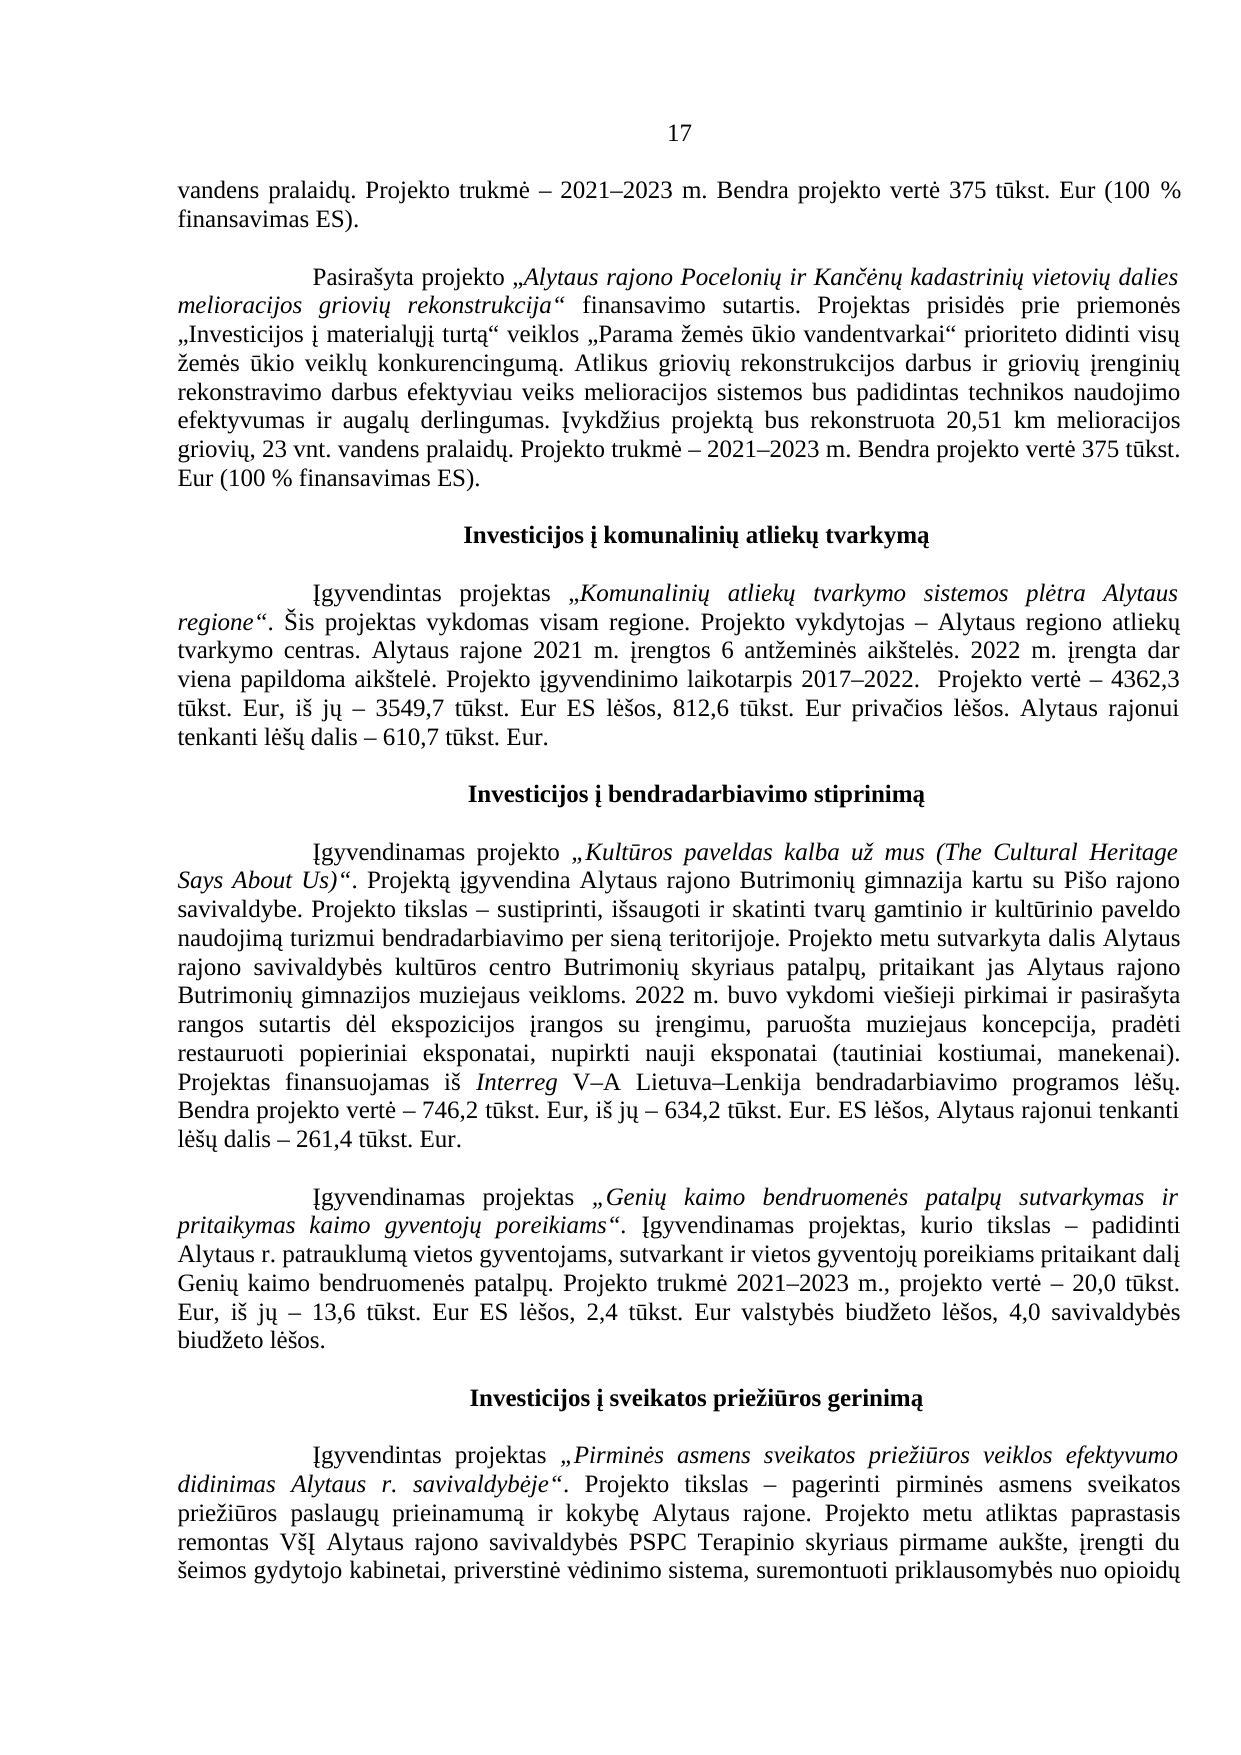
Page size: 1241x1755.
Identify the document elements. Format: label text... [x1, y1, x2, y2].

text Investicijos į sveikatos priežiūros gerinimą [177, 1383, 1181, 1412]
text Įgyvendintas projektas „Komunalinių atliekų tvarkymo sistemos plėtra Alytaus regione“. Šis projektas vykdomas visam regione. Projekto vykdytojas – Alytaus regiono atliekų tvarkymo centras. Alytaus rajone 2021 m. įrengtos 6 antžeminės aikštelės. 2022 m. įrengta dar viena papildoma aikštelė. Projekto įgyvendinimo laikotarpis 2017–2022. Projekto vertė – 4362,3 tūkst. Eur, iš jų – 3549,7 tūkst. Eur ES lėšos, 812,6 tūkst. Eur privačios lėšos. Alytaus rajonui tenkanti lėšų dalis – 610,7 tūkst. Eur. [177, 578, 1181, 751]
text vandens pralaidų. Projekto trukmė – 2021–2023 m. Bendra projekto vertė 375 tūkst. Eur (100 % finansavimas ES). [177, 176, 1181, 233]
text Investicijos į komunalinių atliekų tvarkymą [177, 521, 1181, 549]
text Įgyvendinamas projektas „Genių kaimo bendruomenės patalpų sutvarkymas ir pritaikymas kaimo gyventojų poreikiams“. Įgyvendinamas projektas, kurio tikslas – padidinti Alytaus r. patrauklumą vietos gyventojams, sutvarkant ir vietos gyventojų poreikiams pritaikant dalį Genių kaimo bendruomenės patalpų. Projekto trukmė 2021–2023 m., projekto vertė – 20,0 tūkst. Eur, iš jų – 13,6 tūkst. Eur ES lėšos, 2,4 tūkst. Eur valstybės biudžeto lėšos, 4,0 savivaldybės biudžeto lėšos. [177, 1182, 1181, 1354]
text Įgyvendintas projektas „Pirminės asmens sveikatos priežiūros veiklos efektyvumo didinimas Alytaus r. savivaldybėje“. Projekto tikslas – pagerinti pirminės asmens sveikatos priežiūros paslaugų prieinamumą ir kokybę Alytaus rajone. Projekto metu atliktas paprastasis remontas VšĮ Alytaus rajono savivaldybės PSPC Terapinio skyriaus pirmame aukšte, įrengti du šeimos gydytojo kabinetai, priverstinė vėdinimo sistema, suremontuoti priklausomybės nuo opioidų [177, 1441, 1181, 1584]
text Investicijos į bendradarbiavimo stiprinimą [177, 779, 1181, 808]
text Pasirašyta projekto „Alytaus rajono Pocelonių ir Kančėnų kadastrinių vietovių dalies melioracijos griovių rekonstrukcija“ finansavimo sutartis. Projektas prisidės prie priemonės „Investicijos į materialųjį turtą“ veiklos „Parama žemės ūkio vandentvarkai“ prioriteto didinti visų žemės ūkio veiklų konkurencingumą. Atlikus griovių rekonstrukcijos darbus ir griovių įrenginių rekonstravimo darbus efektyviau veiks melioracijos sistemos bus padidintas technikos naudojimo efektyvumas ir augalų derlingumas. Įvykdžius projektą bus rekonstruota 20,51 km melioracijos griovių, 23 vnt. vandens pralaidų. Projekto trukmė – 2021–2023 m. Bendra projekto vertė 375 tūkst. Eur (100 % finansavimas ES). [177, 262, 1181, 492]
text Įgyvendinamas projekto „Kultūros paveldas kalba už mus (The Cultural Heritage Says About Us)“. Projektą įgyvendina Alytaus rajono Butrimonių gimnazija kartu su Pišo rajono savivaldybe. Projekto tikslas – sustiprinti, išsaugoti ir skatinti tvarų gamtinio ir kultūrinio paveldo naudojimą turizmui bendradarbiavimo per sieną teritorijoje. Projekto metu sutvarkyta dalis Alytaus rajono savivaldybės kultūros centro Butrimonių skyriaus patalpų, pritaikant jas Alytaus rajono Butrimonių gimnazijos muziejaus veikloms. 2022 m. buvo vykdomi viešieji pirkimai ir pasirašyta rangos sutartis dėl ekspozicijos įrangos su įrengimu, paruošta muziejaus koncepcija, pradėti restauruoti popieriniai eksponatai, nupirkti nauji eksponatai (tautiniai kostiumai, manekenai). Projektas finansuojamas iš Interreg V–A Lietuva–Lenkija bendradarbiavimo programos lėšų. Bendra projekto vertė – 746,2 tūkst. Eur, iš jų – 634,2 tūkst. Eur. ES lėšos, Alytaus rajonui tenkanti lėšų dalis – 261,4 tūkst. Eur. [177, 837, 1181, 1153]
